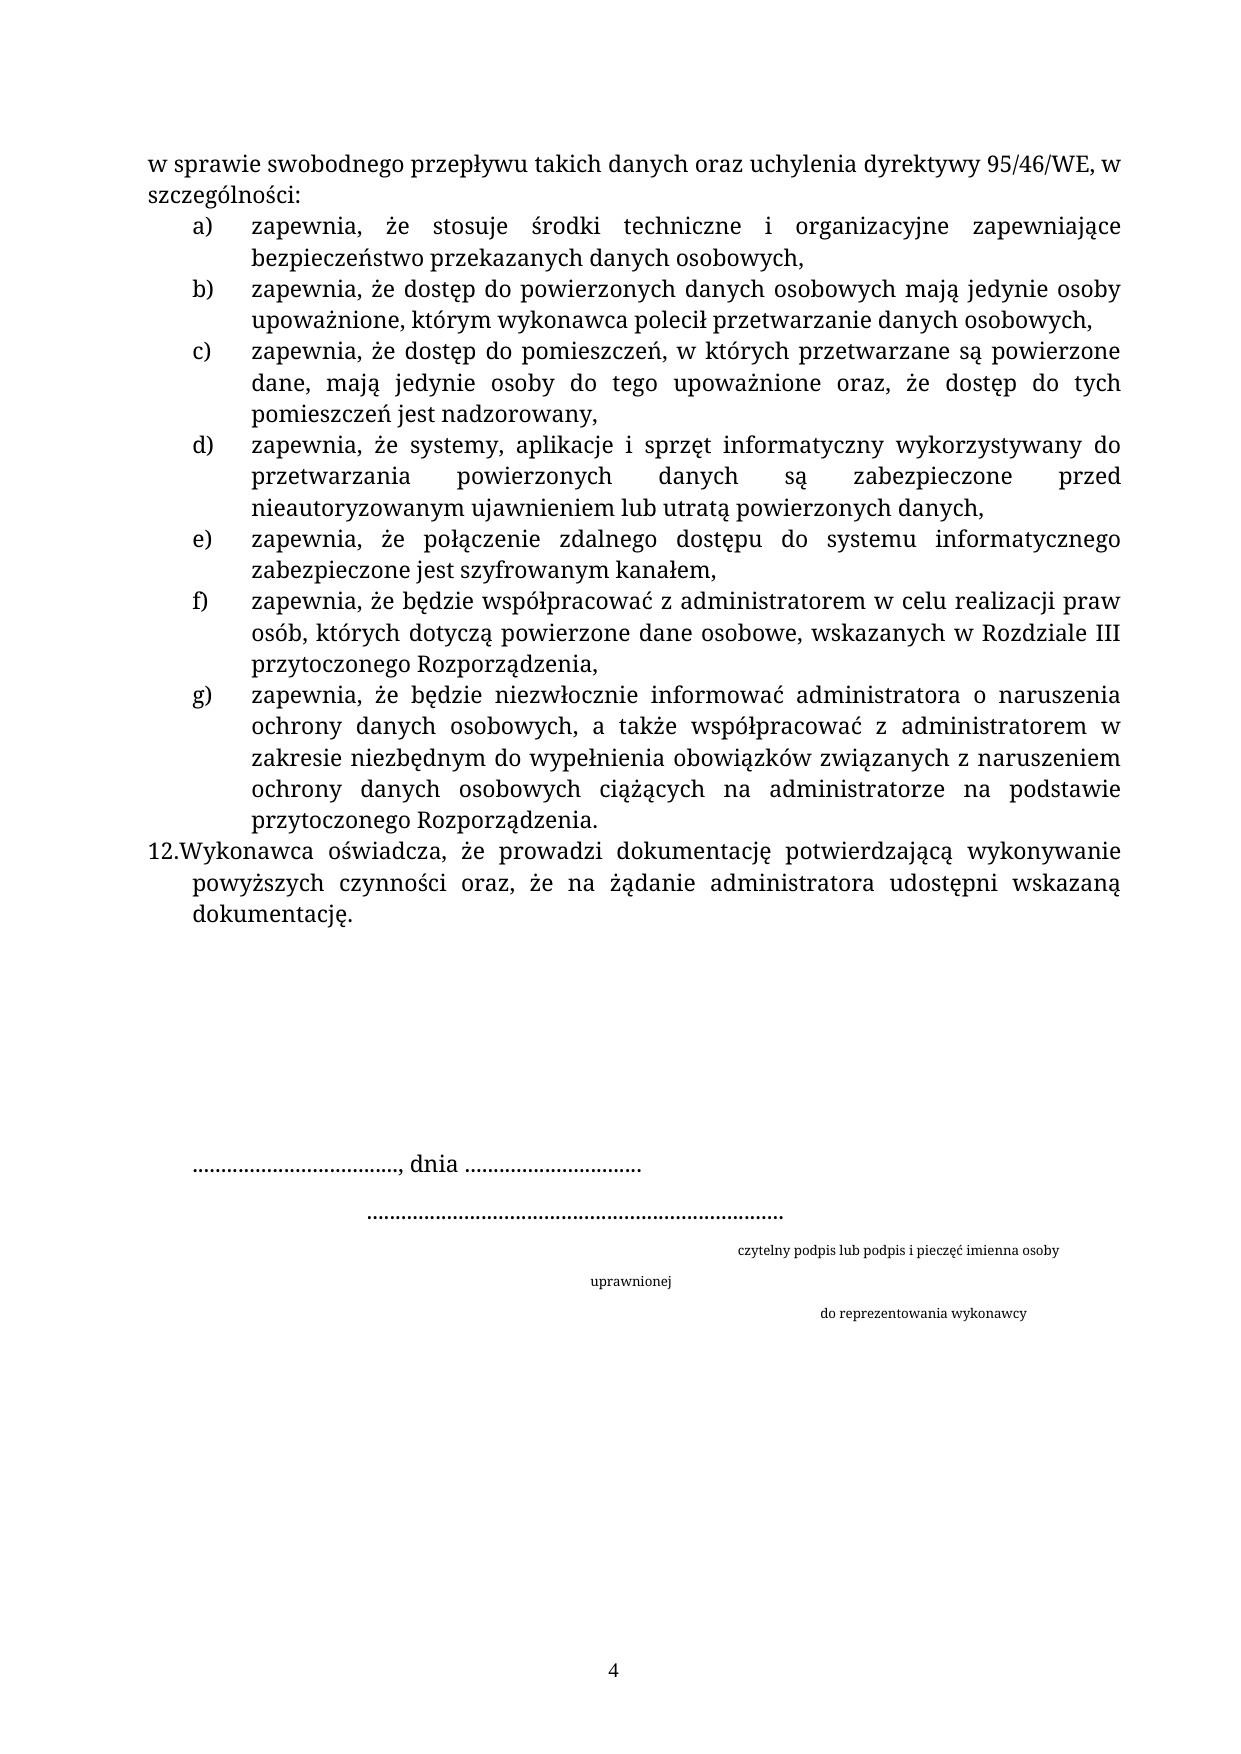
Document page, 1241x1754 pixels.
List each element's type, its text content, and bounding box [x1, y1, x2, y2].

list zapewnia, że połączenie zdalnego dostępu do systemu informatycznego zabezpieczone jest szyfrowanym kanałem, [192, 523, 1122, 585]
text do reprezentowania wykonawcy [664, 1304, 1122, 1335]
list zapewnia, że systemy, aplikacje i sprzęt informatyczny wykorzystywany do przetwarzania powierzonych danych są zabezpieczone przed nieautoryzowanym ujawnieniem lub utratą powierzonych danych, [192, 429, 1122, 523]
text w sprawie swobodnego przepływu takich danych oraz uchylenia dyrektywy 95/46/WE, w szczególności: [148, 148, 1122, 210]
list zapewnia, że będzie niezwłocznie informować administratora o naruszenia ochrony danych osobowych, a także współpracować z administratorem w zakresie niezbędnym do wypełnienia obowiązków związanych z naruszeniem ochrony danych osobowych ciążących na administratorze na podstawie przytoczonego Rozporządzenia. [192, 679, 1122, 835]
text 12.Wykonawca oświadcza, że prowadzi dokumentację potwierdzającą wykonywanie powyższych czynności oraz, że na żądanie administratora udostępni wskazaną dokumentację. [148, 835, 1122, 929]
list zapewnia, że stosuje środki techniczne i organizacyjne zapewniające bezpieczeństwo przekazanych danych osobowych, [192, 210, 1122, 273]
list zapewnia, że będzie współpracować z administratorem w celu realizacji praw osób, których dotyczą powierzone dane osobowe, wskazanych w Rozdziale III przytoczonego Rozporządzenia, [192, 585, 1122, 679]
text ...................................., dnia ............................... ......................................................................... [192, 1148, 1122, 1226]
list zapewnia, że dostęp do powierzonych danych osobowych mają jedynie osoby upoważnione, którym wykonawca polecił przetwarzanie danych osobowych, [192, 273, 1122, 335]
text czytelny podpis lub podpis i pieczęć imienna osoby uprawnionej [590, 1241, 1122, 1304]
list zapewnia, że dostęp do pomieszczeń, w których przetwarzane są powierzone dane, mają jedynie osoby do tego upoważnione oraz, że dostęp do tych pomieszczeń jest nadzorowany, [192, 335, 1122, 429]
